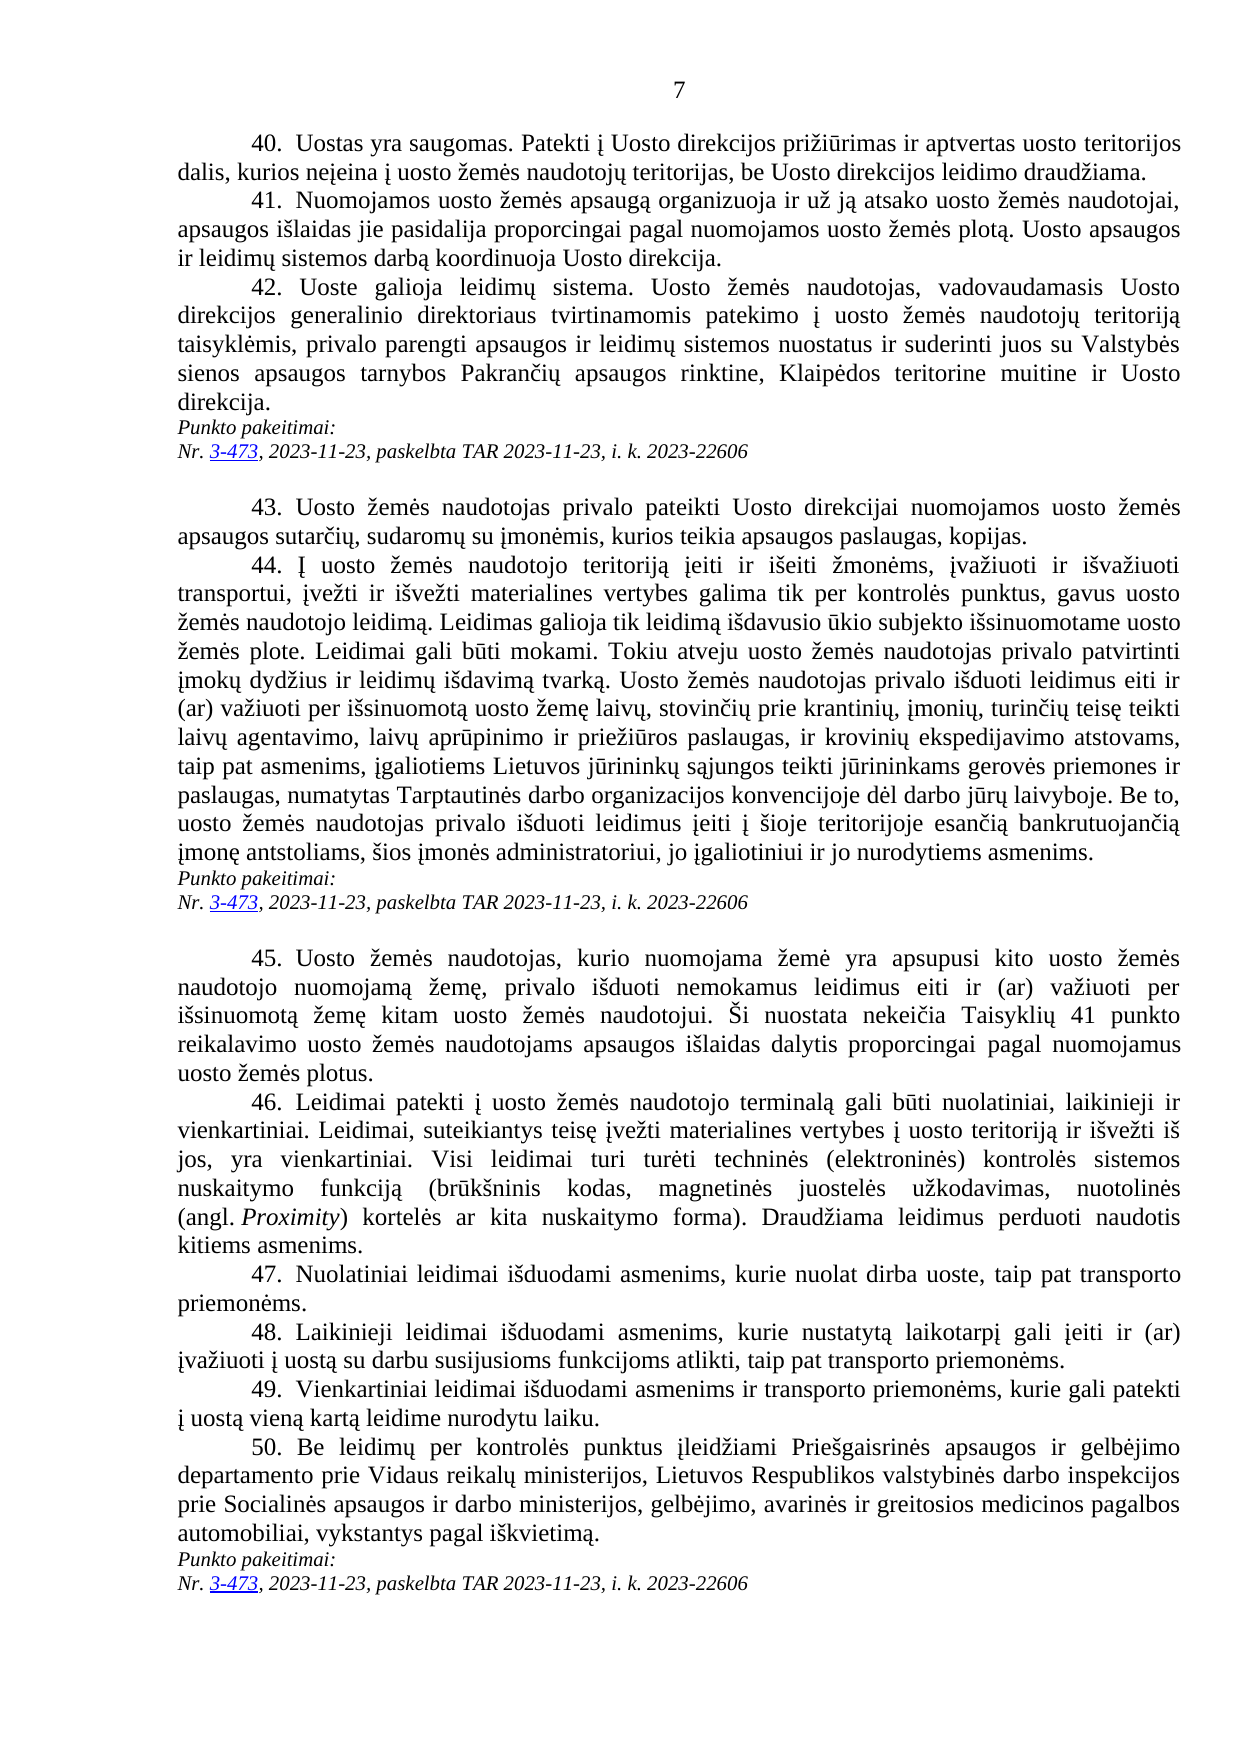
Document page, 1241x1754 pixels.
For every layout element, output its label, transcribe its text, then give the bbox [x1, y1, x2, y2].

text 44. Į uosto žemės naudotojo teritoriją įeiti ir išeiti žmonėms, įvažiuoti ir išvažiuoti transportui, įvežti ir išvežti materialines vertybes galima tik per kontrolės punktus, gavus uosto žemės naudotojo leidimą. Leidimas galioja tik leidimą išdavusio ūkio subjekto išsinuomotame uosto žemės plote. Leidimai gali būti mokami. Tokiu atveju uosto žemės naudotojas privalo patvirtinti įmokų dydžius ir leidimų išdavimą tvarką. Uosto žemės naudotojas privalo išduoti leidimus eiti ir (ar) važiuoti per išsinuomotą uosto žemę laivų, stovinčių prie krantinių, įmonių, turinčių teisę teikti laivų agentavimo, laivų aprūpinimo ir priežiūros paslaugas, ir krovinių ekspedijavimo atstovams, taip pat asmenims, įgaliotiems Lietuvos jūrininkų sąjungos teikti jūrininkams gerovės priemones ir paslaugas, numatytas Tarptautinės darbo organizacijos konvencijoje dėl darbo jūrų laivyboje. Be to, uosto žemės naudotojas privalo išduoti leidimus įeiti į šioje teritorijoje esančią bankrutuojančią įmonę antstoliams, šios įmonės administratoriui, jo įgaliotiniui ir jo nurodytiems asmenims. [177, 550, 1181, 866]
text 41. Nuomojamos uosto žemės apsaugą organizuoja ir už ją atsako uosto žemės naudotojai, apsaugos išlaidas jie pasidalija proporcingai pagal nuomojamos uosto žemės plotą. Uosto apsaugos ir leidimų sistemos darbą koordinuoja Uosto direkcija. [177, 185, 1181, 272]
text Punkto pakeitimai: [177, 415, 1181, 439]
text 43. Uosto žemės naudotojas privalo pateikti Uosto direkcijai nuomojamos uosto žemės apsaugos sutarčių, sudaromų su įmonėmis, kurios teikia apsaugos paslaugas, kopijas. [177, 492, 1181, 550]
text Nr. 3-473, 2023-11-23, paskelbta TAR 2023-11-23, i. k. 2023-22606 [177, 439, 1181, 463]
text 50. Be leidimų per kontrolės punktus įleidžiami Priešgaisrinės apsaugos ir gelbėjimo departamento prie Vidaus reikalų ministerijos, Lietuvos Respublikos valstybinės darbo inspekcijos prie Socialinės apsaugos ir darbo ministerijos, gelbėjimo, avarinės ir greitosios medicinos pagalbos automobiliai, vykstantys pagal iškvietimą. [177, 1432, 1181, 1547]
text Nr. 3-473, 2023-11-23, paskelbta TAR 2023-11-23, i. k. 2023-22606 [177, 890, 1181, 914]
text Punkto pakeitimai: [177, 866, 1181, 890]
text 47. Nuolatiniai leidimai išduodami asmenims, kurie nuolat dirba uoste, taip pat transporto priemonėms. [177, 1259, 1181, 1317]
text Punkto pakeitimai: [177, 1547, 1181, 1571]
text 48. Laikinieji leidimai išduodami asmenims, kurie nustatytą laikotarpį gali įeiti ir (ar) įvažiuoti į uostą su darbu susijusioms funkcijoms atlikti, taip pat transporto priemonėms. [177, 1317, 1181, 1374]
text 49. Vienkartiniai leidimai išduodami asmenims ir transporto priemonėms, kurie gali patekti į uostą vieną kartą leidime nurodytu laiku. [177, 1374, 1181, 1432]
text 46. Leidimai patekti į uosto žemės naudotojo terminalą gali būti nuolatiniai, laikinieji ir vienkartiniai. Leidimai, suteikiantys teisę įvežti materialines vertybes į uosto teritoriją ir išvežti iš jos, yra vienkartiniai. Visi leidimai turi turėti techninės (elektroninės) kontrolės sistemos nuskaitymo funkciją (brūkšninis kodas, magnetinės juostelės užkodavimas, nuotolinės (angl. Proximity) kortelės ar kita nuskaitymo forma). Draudžiama leidimus perduoti naudotis kitiems asmenims. [177, 1087, 1181, 1259]
text 40. Uostas yra saugomas. Patekti į Uosto direkcijos prižiūrimas ir aptvertas uosto teritorijos dalis, kurios neįeina į uosto žemės naudotojų teritorijas, be Uosto direkcijos leidimo draudžiama. [177, 128, 1181, 185]
text 45. Uosto žemės naudotojas, kurio nuomojama žemė yra apsupusi kito uosto žemės naudotojo nuomojamą žemę, privalo išduoti nemokamus leidimus eiti ir (ar) važiuoti per išsinuomotą žemę kitam uosto žemės naudotojui. Ši nuostata nekeičia Taisyklių 41 punkto reikalavimo uosto žemės naudotojams apsaugos išlaidas dalytis proporcingai pagal nuomojamus uosto žemės plotus. [177, 943, 1181, 1087]
text 42. Uoste galioja leidimų sistema. Uosto žemės naudotojas, vadovaudamasis Uosto direkcijos generalinio direktoriaus tvirtinamomis patekimo į uosto žemės naudotojų teritoriją taisyklėmis, privalo parengti apsaugos ir leidimų sistemos nuostatus ir suderinti juos su Valstybės sienos apsaugos tarnybos Pakrančių apsaugos rinktine, Klaipėdos teritorine muitine ir Uosto direkcija. [177, 272, 1181, 415]
text Nr. 3-473, 2023-11-23, paskelbta TAR 2023-11-23, i. k. 2023-22606 [177, 1571, 1181, 1595]
